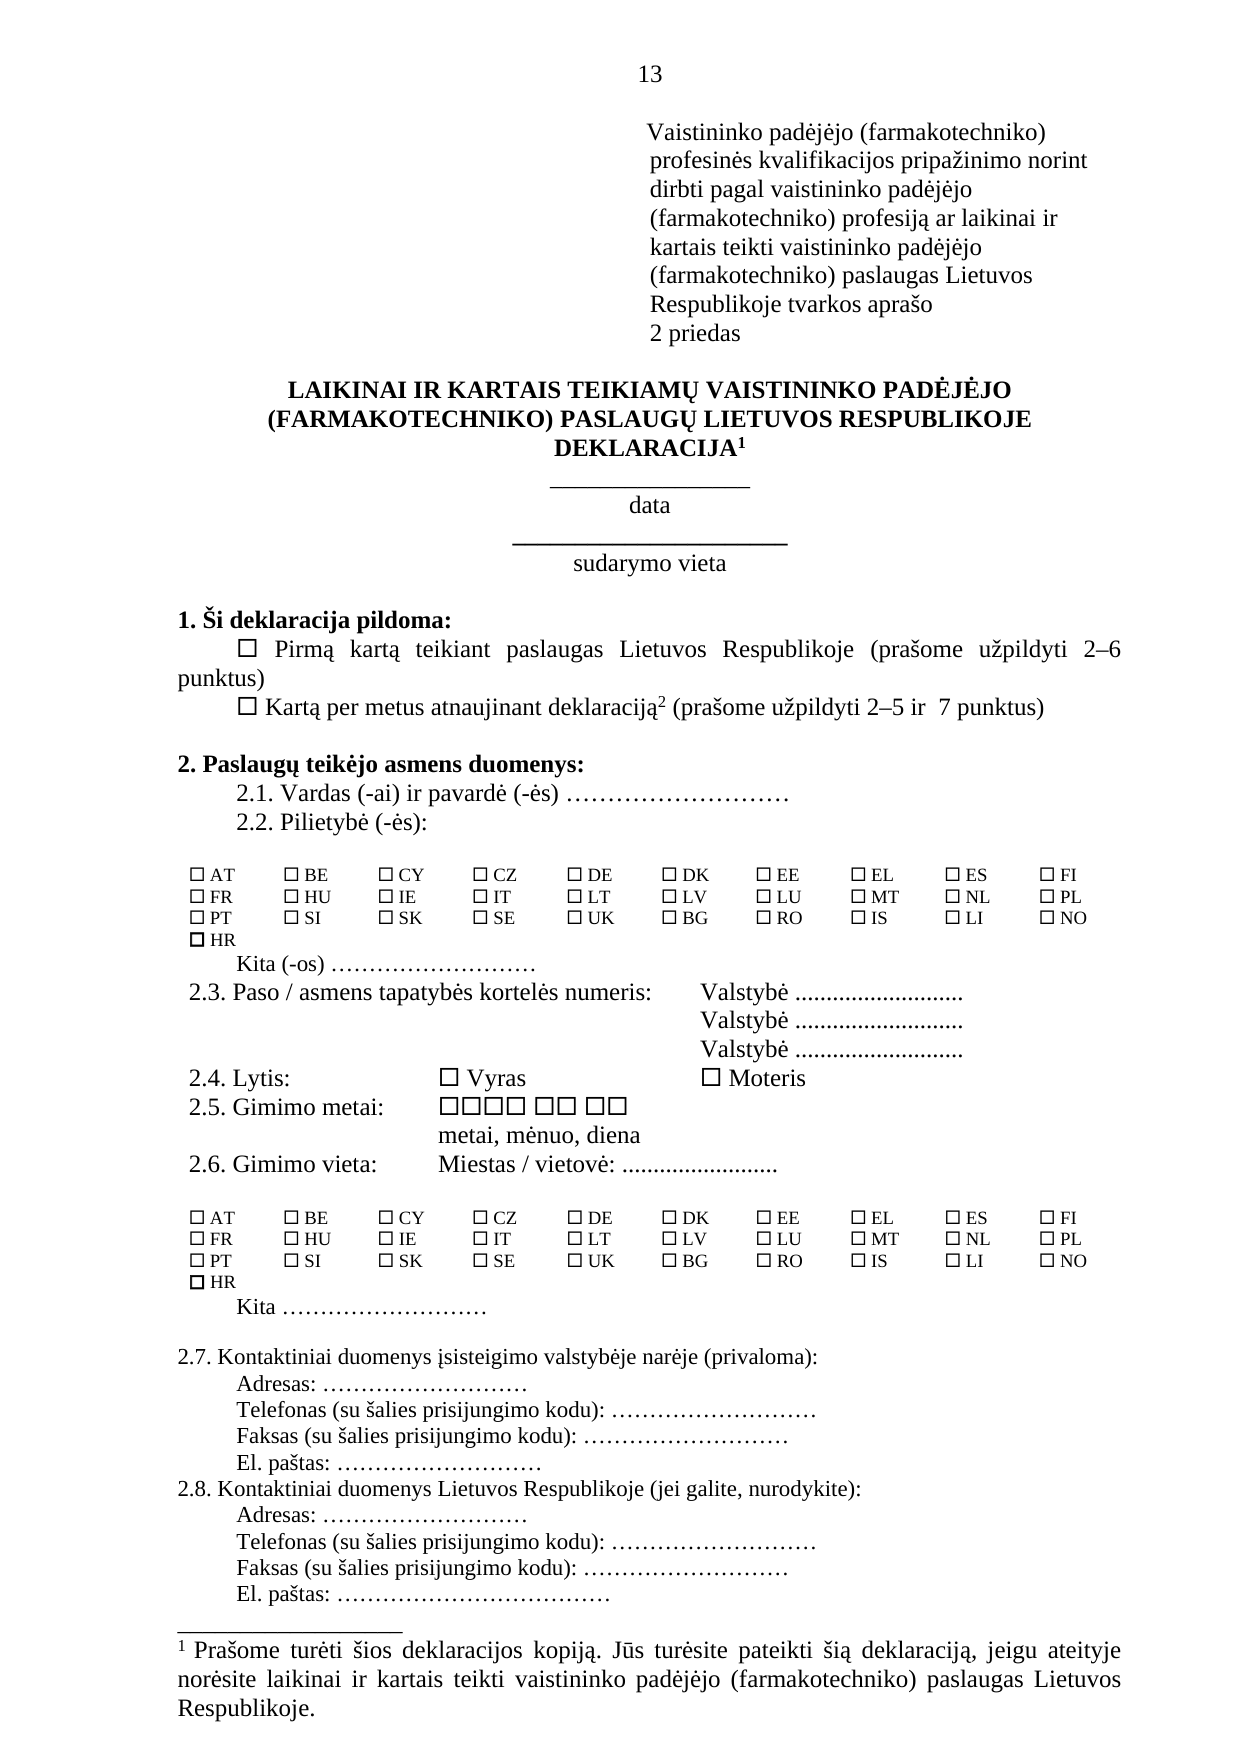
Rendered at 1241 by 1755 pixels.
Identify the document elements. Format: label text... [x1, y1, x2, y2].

table_cell  RO [744, 907, 838, 950]
table_cell  SK [366, 1250, 461, 1293]
table_cell  RO [744, 1250, 838, 1293]
text Kita ……………………… [177, 1293, 1122, 1319]
table_header  DE [555, 864, 649, 886]
text data [177, 490, 1122, 519]
text (farmakotechniko) profesiją ar laikinai ir [649, 203, 1122, 232]
table_cell  IS [839, 907, 933, 950]
table_header  DK [650, 864, 744, 886]
table_cell  IE [366, 886, 461, 907]
text 2 priedas [649, 318, 1122, 347]
text El. paštas: ……………………… [177, 1449, 1122, 1475]
table_header  ES [933, 1207, 1027, 1228]
table_header 2.3. Paso / asmens tapatybės kortelės numeris: [177, 977, 688, 1063]
table_cell  PT  HR [177, 1250, 272, 1293]
text Respublikoje tvarkos aprašo [649, 289, 1122, 318]
table_header  DE [555, 1207, 649, 1228]
table_cell  HU [272, 1228, 366, 1250]
table_header  EL [839, 1207, 933, 1228]
table_cell  MT [839, 886, 933, 907]
text 2.7. Kontaktiniai duomenys įsisteigimo valstybėje narėje (privaloma): [177, 1343, 1122, 1370]
table_cell  UK [555, 1250, 649, 1293]
text  Kartą per metus atnaujinant deklaraciją2 (prašome užpildyti 2–5 ir 7 punktus) [177, 692, 1122, 720]
table_header  EE [744, 864, 838, 886]
text ______________________ [177, 519, 1122, 548]
table_header  EE [744, 1207, 838, 1228]
text Adresas: ……………………… [177, 1370, 1122, 1396]
table_cell  BG [650, 907, 744, 950]
table_cell    metai, mėnuo, diena [427, 1092, 1122, 1149]
text El. paštas: ……………………………… [177, 1581, 1122, 1607]
text 2.8. Kontaktiniai duomenys Lietuvos Respublikoje (jei galite, nurodykite): [177, 1475, 1122, 1501]
table_header  AT [177, 1207, 272, 1228]
table_cell  BG [650, 1250, 744, 1293]
text ________________ [177, 462, 1122, 490]
table_header  BE [272, 864, 366, 886]
text profesinės kvalifikacijos pripažinimo norint [649, 145, 1122, 174]
table_cell  NO [1028, 907, 1122, 950]
table_header  FI [1028, 1207, 1122, 1228]
table_cell  IE [366, 1228, 461, 1250]
table_cell  NL [933, 1228, 1027, 1250]
table_cell  LV [650, 1228, 744, 1250]
table_cell  FR [177, 886, 272, 907]
table_cell  LI [933, 1250, 1027, 1293]
text kartais teikti vaistininko padėjėjo [649, 232, 1122, 260]
table_cell  LU [744, 1228, 838, 1250]
table_cell  IT [461, 1228, 555, 1250]
table_cell  SI [272, 1250, 366, 1293]
table_header  CZ [461, 864, 555, 886]
table_header  FI [1028, 864, 1122, 886]
text 1. Ši deklaracija pildoma: [177, 605, 1122, 634]
text dirbti pagal vaistininko padėjėjo [649, 174, 1122, 203]
table_header  AT [177, 864, 272, 886]
table_cell  FR [177, 1228, 272, 1250]
table_cell  LI [933, 907, 1027, 950]
table_cell  IT [461, 886, 555, 907]
table_cell  LV [650, 886, 744, 907]
table_cell  MT [839, 1228, 933, 1250]
table_cell  PL [1028, 886, 1122, 907]
text Faksas (su šalies prisijungimo kodu): ……………………… [177, 1422, 1122, 1449]
table_header  CY [366, 1207, 461, 1228]
table_cell 2.4. Lytis: [177, 1063, 427, 1092]
text __________________ [177, 1607, 1122, 1636]
table_header  ES [933, 864, 1027, 886]
table_cell  Moteris [689, 1063, 1122, 1092]
text Kita (-os) ……………………… [177, 950, 1122, 977]
table_cell  Vyras [427, 1063, 688, 1092]
text Laikinai ir KARTAIS teikiamų VAISTININKO PADĖJĖJO (FARMAKOTECHNIKO) paslaugų LIETUVOS RESPUBLIKOJE deklaracija1 [177, 375, 1122, 462]
table_cell  LT [555, 1228, 649, 1250]
table_header  BE [272, 1207, 366, 1228]
table_cell  NO [1028, 1250, 1122, 1293]
table_cell  PT  HR [177, 907, 272, 950]
table_cell  LU [744, 886, 838, 907]
table_header  CZ [461, 1207, 555, 1228]
table_header  CY [366, 864, 461, 886]
table_cell  UK [555, 907, 649, 950]
text (farmakotechniko) paslaugas Lietuvos [649, 260, 1122, 289]
text Faksas (su šalies prisijungimo kodu): ……………………… [177, 1554, 1122, 1581]
text Vaistininko padėjėjo (farmakotechniko) [177, 117, 1122, 145]
table_cell  PL [1028, 1228, 1122, 1250]
text 2.2. Pilietybė (-ės): [177, 807, 1122, 835]
table_header  DK [650, 1207, 744, 1228]
table_cell  HU [272, 886, 366, 907]
text 2.1. Vardas (-ai) ir pavardė (-ės) ……………………… [177, 778, 1122, 807]
table_header  EL [839, 864, 933, 886]
text Telefonas (su šalies prisijungimo kodu): ……………………… [177, 1396, 1122, 1422]
text 2. Paslaugų teikėjo asmens duomenys: [177, 749, 1122, 778]
table_cell  SE [461, 1250, 555, 1293]
table_cell  SE [461, 907, 555, 950]
table_cell 2.5. Gimimo metai: [177, 1092, 427, 1149]
text Adresas: ……………………… [177, 1501, 1122, 1528]
table_header Valstybė ........................... Valstybė ........................... Valstybė ........................... [689, 977, 1122, 1063]
table_cell  NL [933, 886, 1027, 907]
table_cell Miestas / vietovė: ......................... [427, 1149, 1122, 1178]
table_cell 2.6. Gimimo vieta: [177, 1149, 427, 1178]
table_cell  SI [272, 907, 366, 950]
table_cell  IS [839, 1250, 933, 1293]
table_cell  SK [366, 907, 461, 950]
text 1 Prašome turėti šios deklaracijos kopiją. Jūs turėsite pateikti šią deklaraciją, jeigu ateityje norėsite laikinai ir kartais teikti vaistininko padėjėjo (farmakotechniko) paslaugas Lietuvos Respublikoje. [177, 1636, 1122, 1722]
text sudarymo vieta [177, 548, 1122, 577]
text  Pirmą kartą teikiant paslaugas Lietuvos Respublikoje (prašome užpildyti 2–6 punktus) [177, 634, 1122, 692]
text Telefonas (su šalies prisijungimo kodu): ……………………… [177, 1528, 1122, 1554]
table_cell  LT [555, 886, 649, 907]
